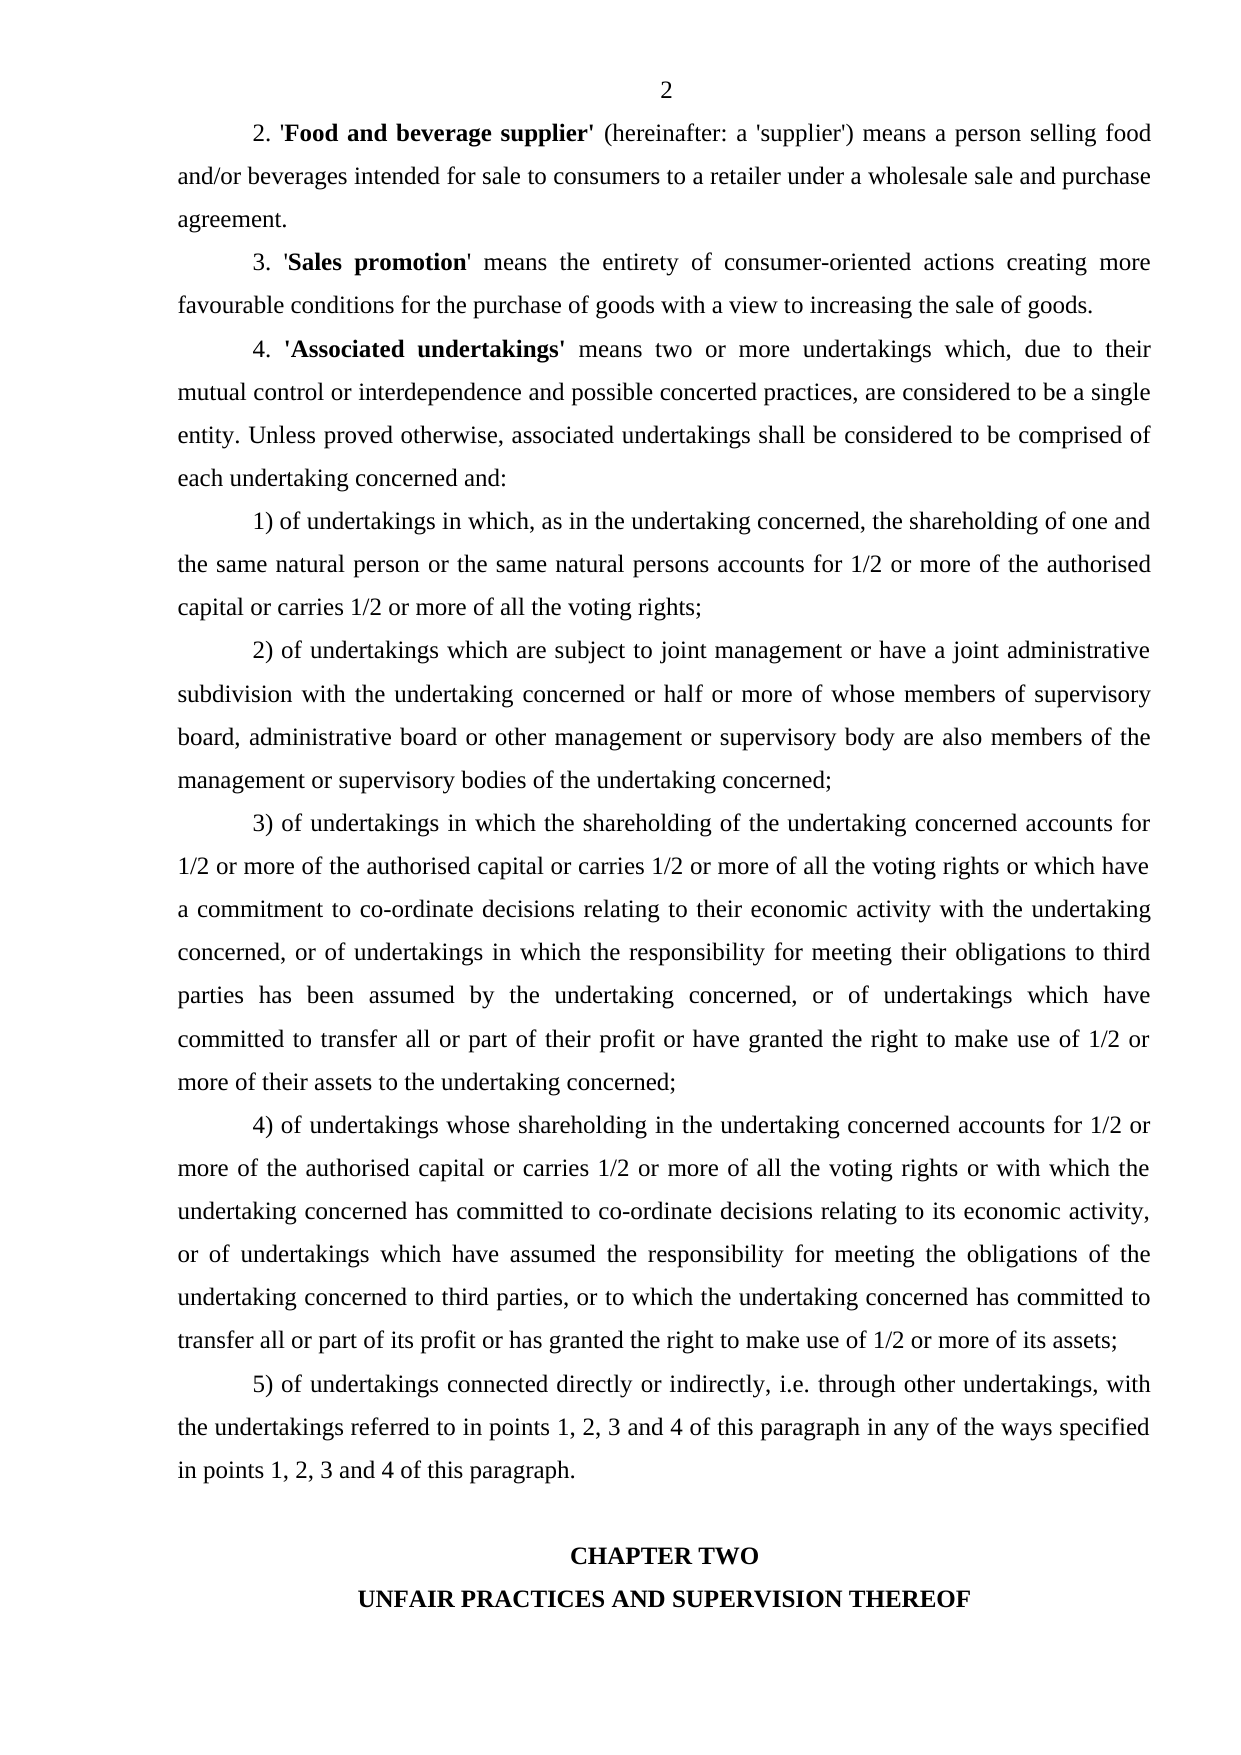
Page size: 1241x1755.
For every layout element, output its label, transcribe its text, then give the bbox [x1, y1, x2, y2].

text 4. 'Associated undertakings' means two or more undertakings which, due to their mutual control or interdependence and possible concerted practices, are considered to be a single entity. Unless proved otherwise, associated undertakings shall be considered to be comprised of each undertaking concerned and: [177, 334, 1152, 492]
text 2. 'Food and beverage supplier' (hereinafter: a 'supplier') means a person selling food and/or beverages intended for sale to consumers to a retailer under a wholesale sale and purchase agreement. [177, 118, 1152, 233]
text 1) of undertakings in which, as in the undertaking concerned, the shareholding of one and the same natural person or the same natural persons accounts for 1/2 or more of the authorised capital or carries 1/2 or more of all the voting rights; [177, 506, 1152, 621]
text 5) of undertakings connected directly or indirectly, i.e. through other undertakings, with the undertakings referred to in points 1, 2, 3 and 4 of this paragraph in any of the ways specified in points 1, 2, 3 and 4 of this paragraph. [177, 1369, 1152, 1484]
text UNFAIR PRACTICES AND SUPERVISION THEREOF [177, 1584, 1152, 1613]
text 3) of undertakings in which the shareholding of the undertaking concerned accounts for 1/2 or more of the authorised capital or carries 1/2 or more of all the voting rights or which have a commitment to co-ordinate decisions relating to their economic activity with the undertaking concerned, or of undertakings in which the responsibility for meeting their obligations to third parties has been assumed by the undertaking concerned, or of undertakings which have committed to transfer all or part of their profit or have granted the right to make use of 1/2 or more of their assets to the undertaking concerned; [177, 808, 1152, 1096]
text 3. 'Sales promotion' means the entirety of consumer-oriented actions creating more favourable conditions for the purchase of goods with a view to increasing the sale of goods. [177, 247, 1152, 319]
text 2) of undertakings which are subject to joint management or have a joint administrative subdivision with the undertaking concerned or half or more of whose members of supervisory board, administrative board or other management or supervisory body are also members of the management or supervisory bodies of the undertaking concerned; [177, 636, 1152, 794]
text CHAPTER TWO [177, 1541, 1152, 1570]
text 4) of undertakings whose shareholding in the undertaking concerned accounts for 1/2 or more of the authorised capital or carries 1/2 or more of all the voting rights or with which the undertaking concerned has committed to co-ordinate decisions relating to its economic activity, or of undertakings which have assumed the responsibility for meeting the obligations of the undertaking concerned to third parties, or to which the undertaking concerned has committed to transfer all or part of its profit or has granted the right to make use of 1/2 or more of its assets; [177, 1110, 1152, 1354]
